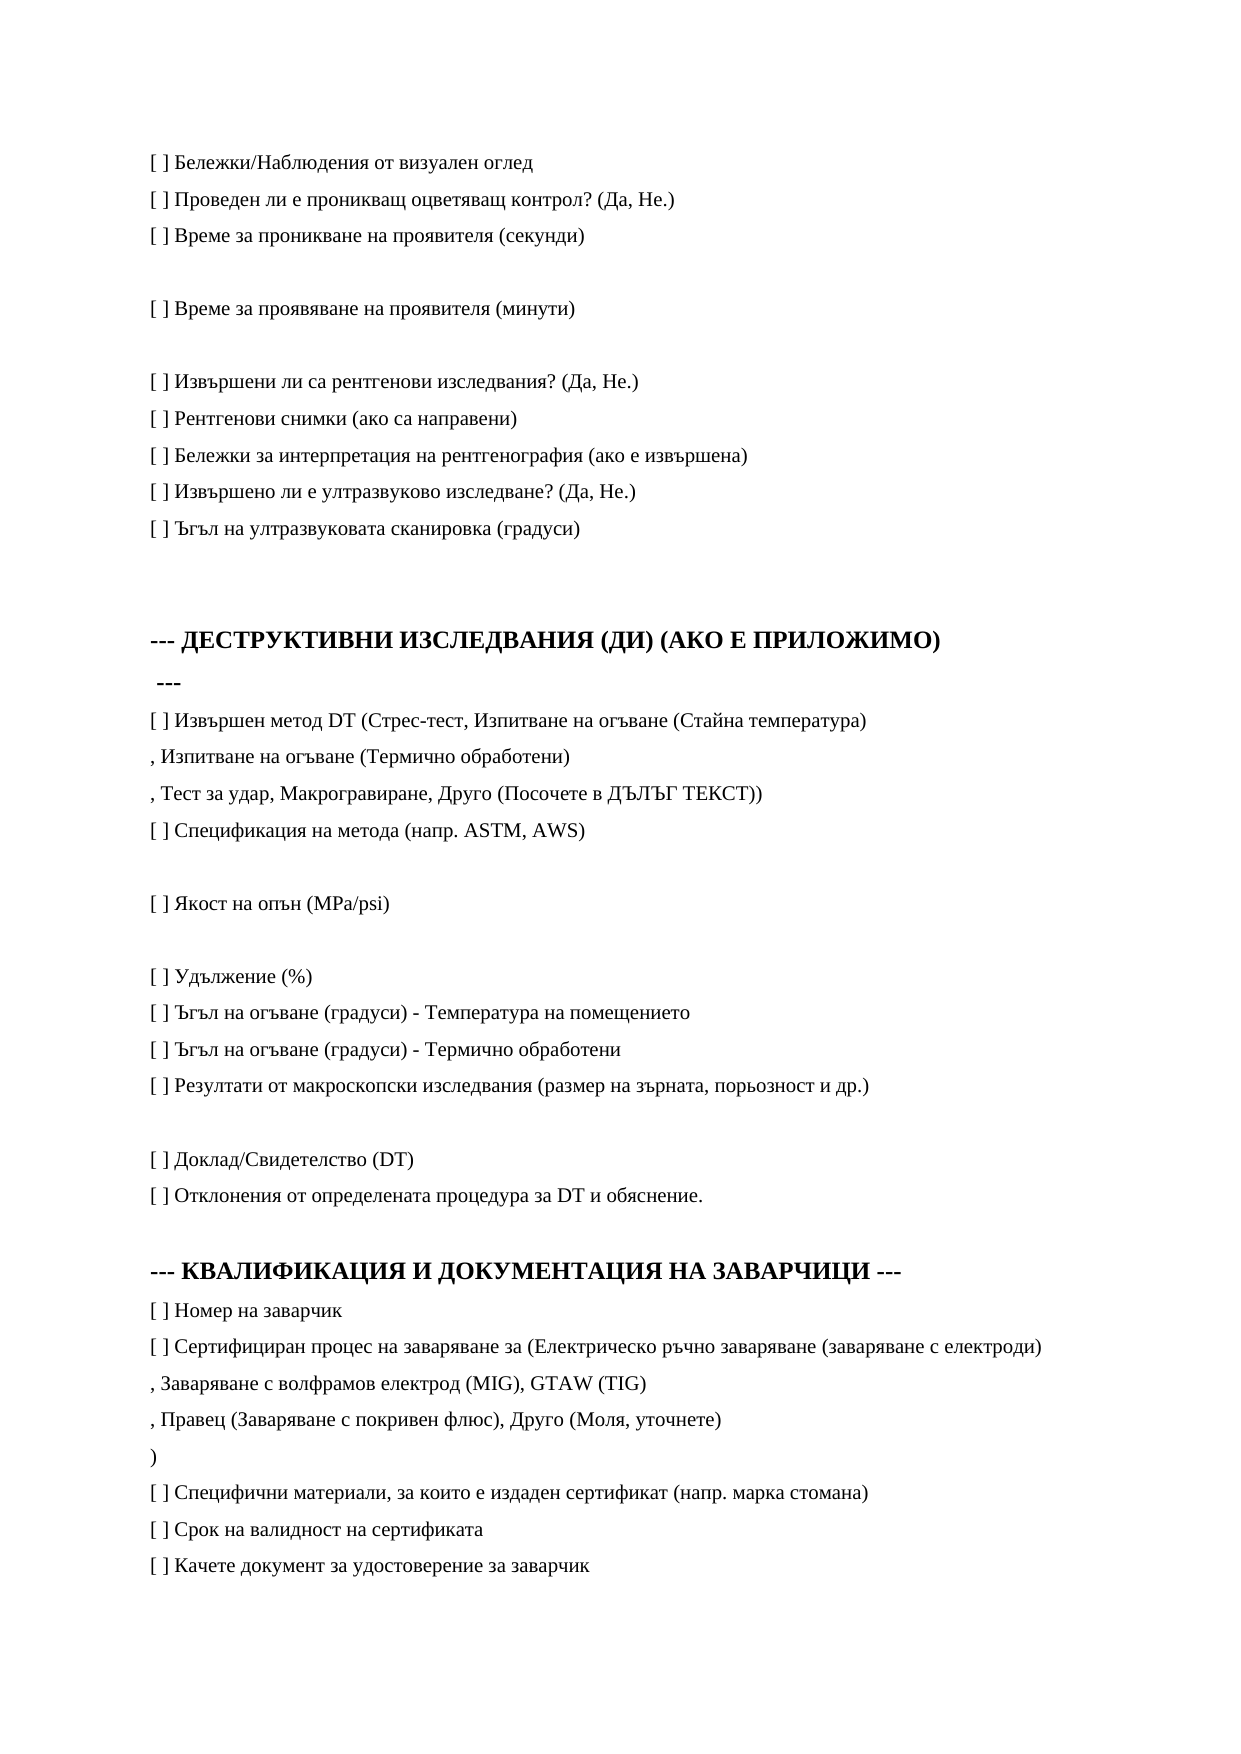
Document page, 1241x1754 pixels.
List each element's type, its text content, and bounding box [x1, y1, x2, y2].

text [ ] Специфични материали, за които е издаден сертификат (напр. марка стомана) [150, 1480, 1090, 1504]
text [ ] Отклонения от определената процедура за DT и обяснение. [150, 1183, 1090, 1207]
text [ ] Извършени ли са рентгенови изследвания? (Да, Не.) [150, 369, 1090, 393]
text --- [150, 667, 1090, 695]
text [ ] Резултати от макроскопски изследвания (размер на зърната, порьозност и др.) [150, 1073, 1090, 1097]
text [ ] Извършен метод DT (Стрес-тест, Изпитване на огъване (Стайна температура) [150, 708, 1090, 732]
text [ ] Качете документ за удостоверение за заварчик [150, 1553, 1090, 1577]
text [ ] Време за проявяване на проявителя (минути) [150, 296, 1090, 320]
text [ ] Удължение (%) [150, 964, 1090, 988]
text [ ] Срок на валидност на сертификата [150, 1517, 1090, 1541]
text [ ] Сертифициран процес на заваряване за (Електрическо ръчно заваряване (заваряване с електроди) [150, 1334, 1090, 1358]
text , Правец (Заваряване с покривен флюс), Друго (Моля, уточнете) [150, 1407, 1090, 1431]
text [ ] Извършено ли е ултразвуково изследване? (Да, Не.) [150, 479, 1090, 503]
text [ ] Бележки за интерпретация на рентгенография (ако е извършена) [150, 442, 1090, 467]
text [ ] Ъгъл на ултразвуковата сканировка (градуси) [150, 516, 1090, 540]
text --- КВАЛИФИКАЦИЯ И ДОКУМЕНТАЦИЯ НА ЗАВАРЧИЦИ --- [150, 1256, 1090, 1285]
text [ ] Време за проникване на проявителя (секунди) [150, 223, 1090, 247]
text [ ] Проведен ли е проникващ оцветяващ контрол? (Да, Не.) [150, 187, 1090, 211]
text , Изпитване на огъване (Термично обработени) [150, 744, 1090, 768]
text [ ] Ъгъл на огъване (градуси) - Термично обработени [150, 1037, 1090, 1061]
text --- ДЕСТРУКТИВНИ ИЗСЛЕДВАНИЯ (ДИ) (АКО Е ПРИЛОЖИМО) [150, 625, 1090, 654]
text , Тест за удар, Макрогравиране, Друго (Посочете в ДЪЛЪГ ТЕКСТ)) [150, 781, 1090, 805]
text [ ] Якост на опън (MPa/psi) [150, 891, 1090, 915]
text [ ] Номер на заварчик [150, 1297, 1090, 1322]
text [ ] Спецификация на метода (напр. ASTM, AWS) [150, 817, 1090, 842]
text [ ] Ъгъл на огъване (градуси) - Температура на помещението [150, 1000, 1090, 1024]
text [ ] Бележки/Наблюдения от визуален оглед [150, 150, 1090, 174]
text [ ] Доклад/Свидетелство (DT) [150, 1147, 1090, 1171]
text , Заваряване с волфрамов електрод (MIG), GTAW (TIG) [150, 1371, 1090, 1395]
text ) [150, 1444, 1090, 1468]
text [ ] Рентгенови снимки (ако са направени) [150, 406, 1090, 430]
